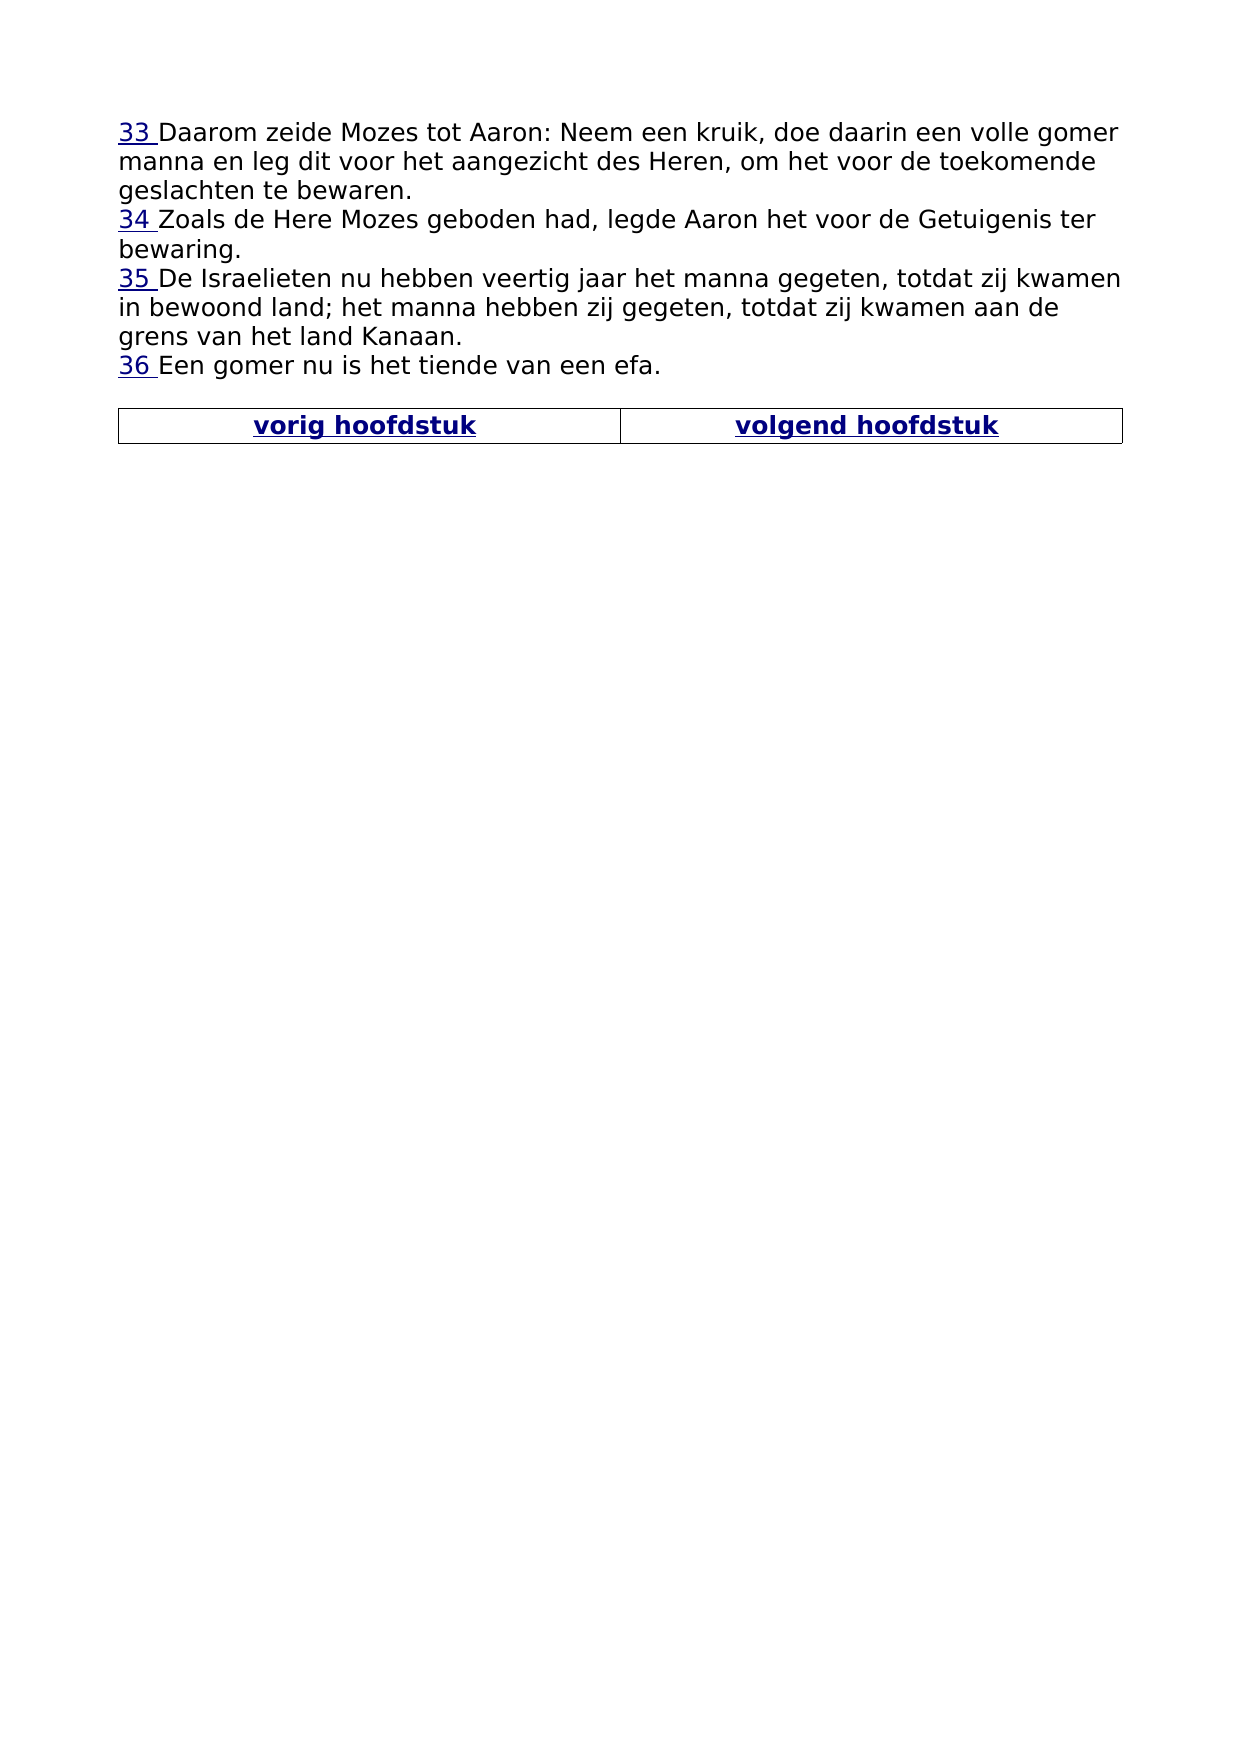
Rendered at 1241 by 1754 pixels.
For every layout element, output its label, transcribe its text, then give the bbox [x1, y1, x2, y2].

table_header volgend hoofdstuk [621, 409, 1122, 443]
table_header vorig hoofdstuk [119, 409, 620, 443]
text 33 Daarom zeide Mozes tot Aaron: Neem een kruik, doe daarin een volle gomer manna en leg dit voor het aangezicht des Heren, om het voor de toekomende geslachten te bewaren. 34 Zoals de Here Mozes geboden had, legde Aaron het voor de Getuigenis ter bewaring. 35 De Israelieten nu hebben veertig jaar het manna gegeten, totdat zij kwamen in bewoond land; het manna hebben zij gegeten, totdat zij kwamen aan de grens van het land Kanaan. 36 Een gomer nu is het tiende van een efa. [118, 118, 1122, 381]
